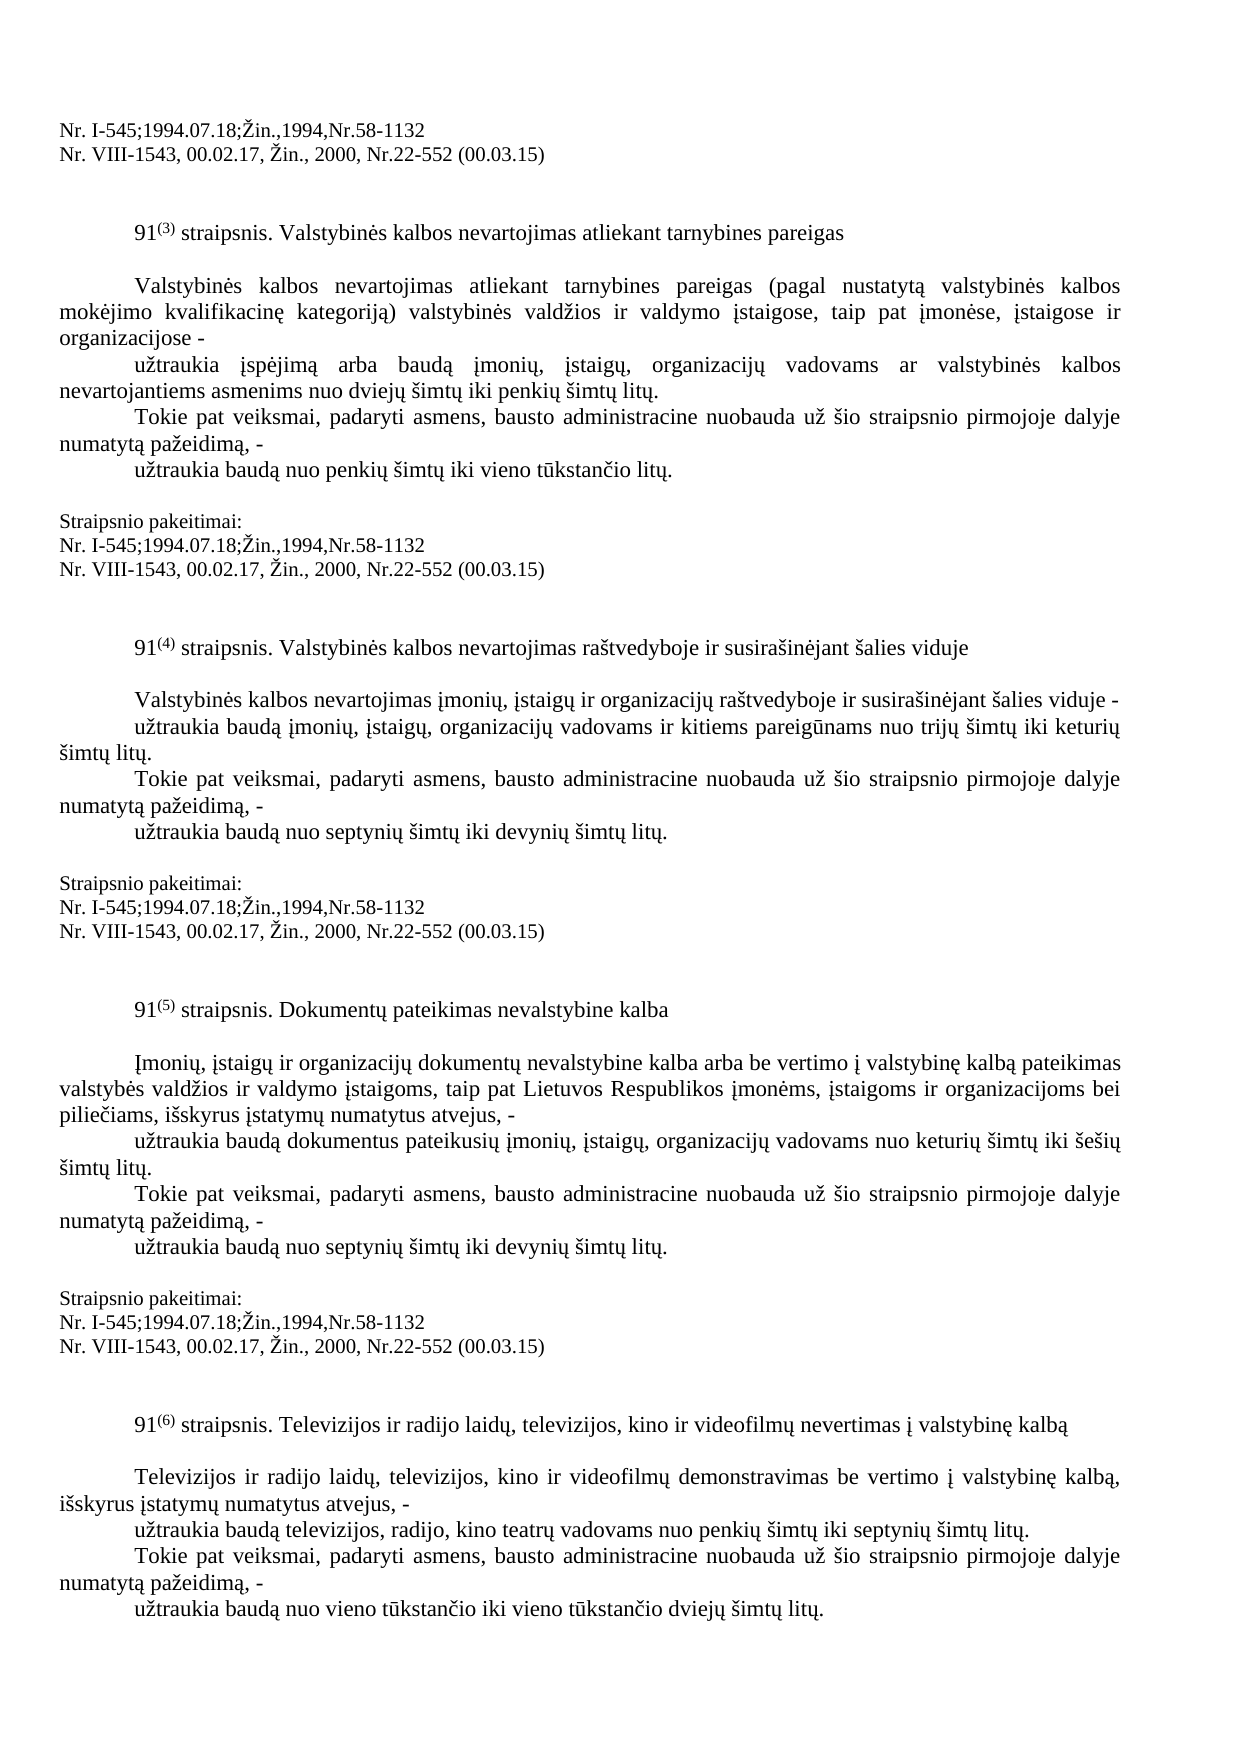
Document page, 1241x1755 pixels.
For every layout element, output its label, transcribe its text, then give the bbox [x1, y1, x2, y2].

text užtraukia įspėjimą arba baudą įmonių, įstaigų, organizacijų vadovams ar valstybinės kalbos nevartojantiems asmenims nuo dviejų šimtų iki penkių šimtų litų. [59, 351, 1122, 403]
text Nr. I-545;1994.07.18;Žin.,1994,Nr.58-1132 [59, 1310, 1122, 1334]
text Nr. I-545;1994.07.18;Žin.,1994,Nr.58-1132 [59, 118, 1122, 142]
text užtraukia baudą įmonių, įstaigų, organizacijų vadovams ir kitiems pareigūnams nuo trijų šimtų iki keturių šimtų litų. [59, 713, 1122, 766]
text Nr. I-545;1994.07.18;Žin.,1994,Nr.58-1132 [59, 533, 1122, 557]
text užtraukia baudą nuo septynių šimtų iki devynių šimtų litų. [59, 818, 1122, 844]
text 91(3) straipsnis. Valstybinės kalbos nevartojimas atliekant tarnybines pareigas [59, 219, 1122, 245]
text Nr. VIII-1543, 00.02.17, Žin., 2000, Nr.22-552 (00.03.15) [59, 919, 1122, 943]
text užtraukia baudą dokumentus pateikusių įmonių, įstaigų, organizacijų vadovams nuo keturių šimtų iki šešių šimtų litų. [59, 1128, 1122, 1180]
text Tokie pat veiksmai, padaryti asmens, bausto administracine nuobauda už šio straipsnio pirmojoje dalyje numatytą pažeidimą, - [59, 766, 1122, 818]
text 91(4) straipsnis. Valstybinės kalbos nevartojimas raštvedyboje ir susirašinėjant šalies viduje [134, 634, 1122, 660]
text užtraukia baudą nuo vieno tūkstančio iki vieno tūkstančio dviejų šimtų litų. [59, 1595, 1122, 1621]
text Tokie pat veiksmai, padaryti asmens, bausto administracine nuobauda už šio straipsnio pirmojoje dalyje numatytą pažeidimą, - [59, 403, 1122, 456]
text Televizijos ir radijo laidų, televizijos, kino ir videofilmų demonstravimas be vertimo į valstybinę kalbą, išskyrus įstatymų numatytus atvejus, - [59, 1463, 1122, 1516]
text užtraukia baudą nuo septynių šimtų iki devynių šimtų litų. [59, 1233, 1122, 1259]
text 91(5) straipsnis. Dokumentų pateikimas nevalstybine kalba [59, 996, 1122, 1022]
text Tokie pat veiksmai, padaryti asmens, bausto administracine nuobauda už šio straipsnio pirmojoje dalyje numatytą pažeidimą, - [59, 1542, 1122, 1595]
text Valstybinės kalbos nevartojimas įmonių, įstaigų ir organizacijų raštvedyboje ir susirašinėjant šalies viduje - [59, 686, 1122, 713]
text Valstybinės kalbos nevartojimas atliekant tarnybines pareigas (pagal nustatytą valstybinės kalbos mokėjimo kvalifikacinę kategoriją) valstybinės valdžios ir valdymo įstaigose, taip pat įmonėse, įstaigose ir organizacijose - [59, 272, 1122, 351]
text užtraukia baudą nuo penkių šimtų iki vieno tūkstančio litų. [59, 456, 1122, 482]
text Nr. VIII-1543, 00.02.17, Žin., 2000, Nr.22-552 (00.03.15) [59, 1334, 1122, 1358]
text Straipsnio pakeitimai: [59, 871, 1122, 895]
text Nr. VIII-1543, 00.02.17, Žin., 2000, Nr.22-552 (00.03.15) [59, 142, 1122, 166]
text Tokie pat veiksmai, padaryti asmens, bausto administracine nuobauda už šio straipsnio pirmojoje dalyje numatytą pažeidimą, - [59, 1180, 1122, 1233]
text Įmonių, įstaigų ir organizacijų dokumentų nevalstybine kalba arba be vertimo į valstybinę kalbą pateikimas valstybės valdžios ir valdymo įstaigoms, taip pat Lietuvos Respublikos įmonėms, įstaigoms ir organizacijoms bei piliečiams, išskyrus įstatymų numatytus atvejus, - [59, 1048, 1122, 1128]
text 91(6) straipsnis. Televizijos ir radijo laidų, televizijos, kino ir videofilmų nevertimas į valstybinę kalbą [134, 1411, 1122, 1437]
text Nr. I-545;1994.07.18;Žin.,1994,Nr.58-1132 [59, 895, 1122, 919]
text Straipsnio pakeitimai: [59, 509, 1122, 533]
text užtraukia baudą televizijos, radijo, kino teatrų vadovams nuo penkių šimtų iki septynių šimtų litų. [59, 1516, 1122, 1542]
text Nr. VIII-1543, 00.02.17, Žin., 2000, Nr.22-552 (00.03.15) [59, 557, 1122, 581]
text Straipsnio pakeitimai: [59, 1286, 1122, 1310]
